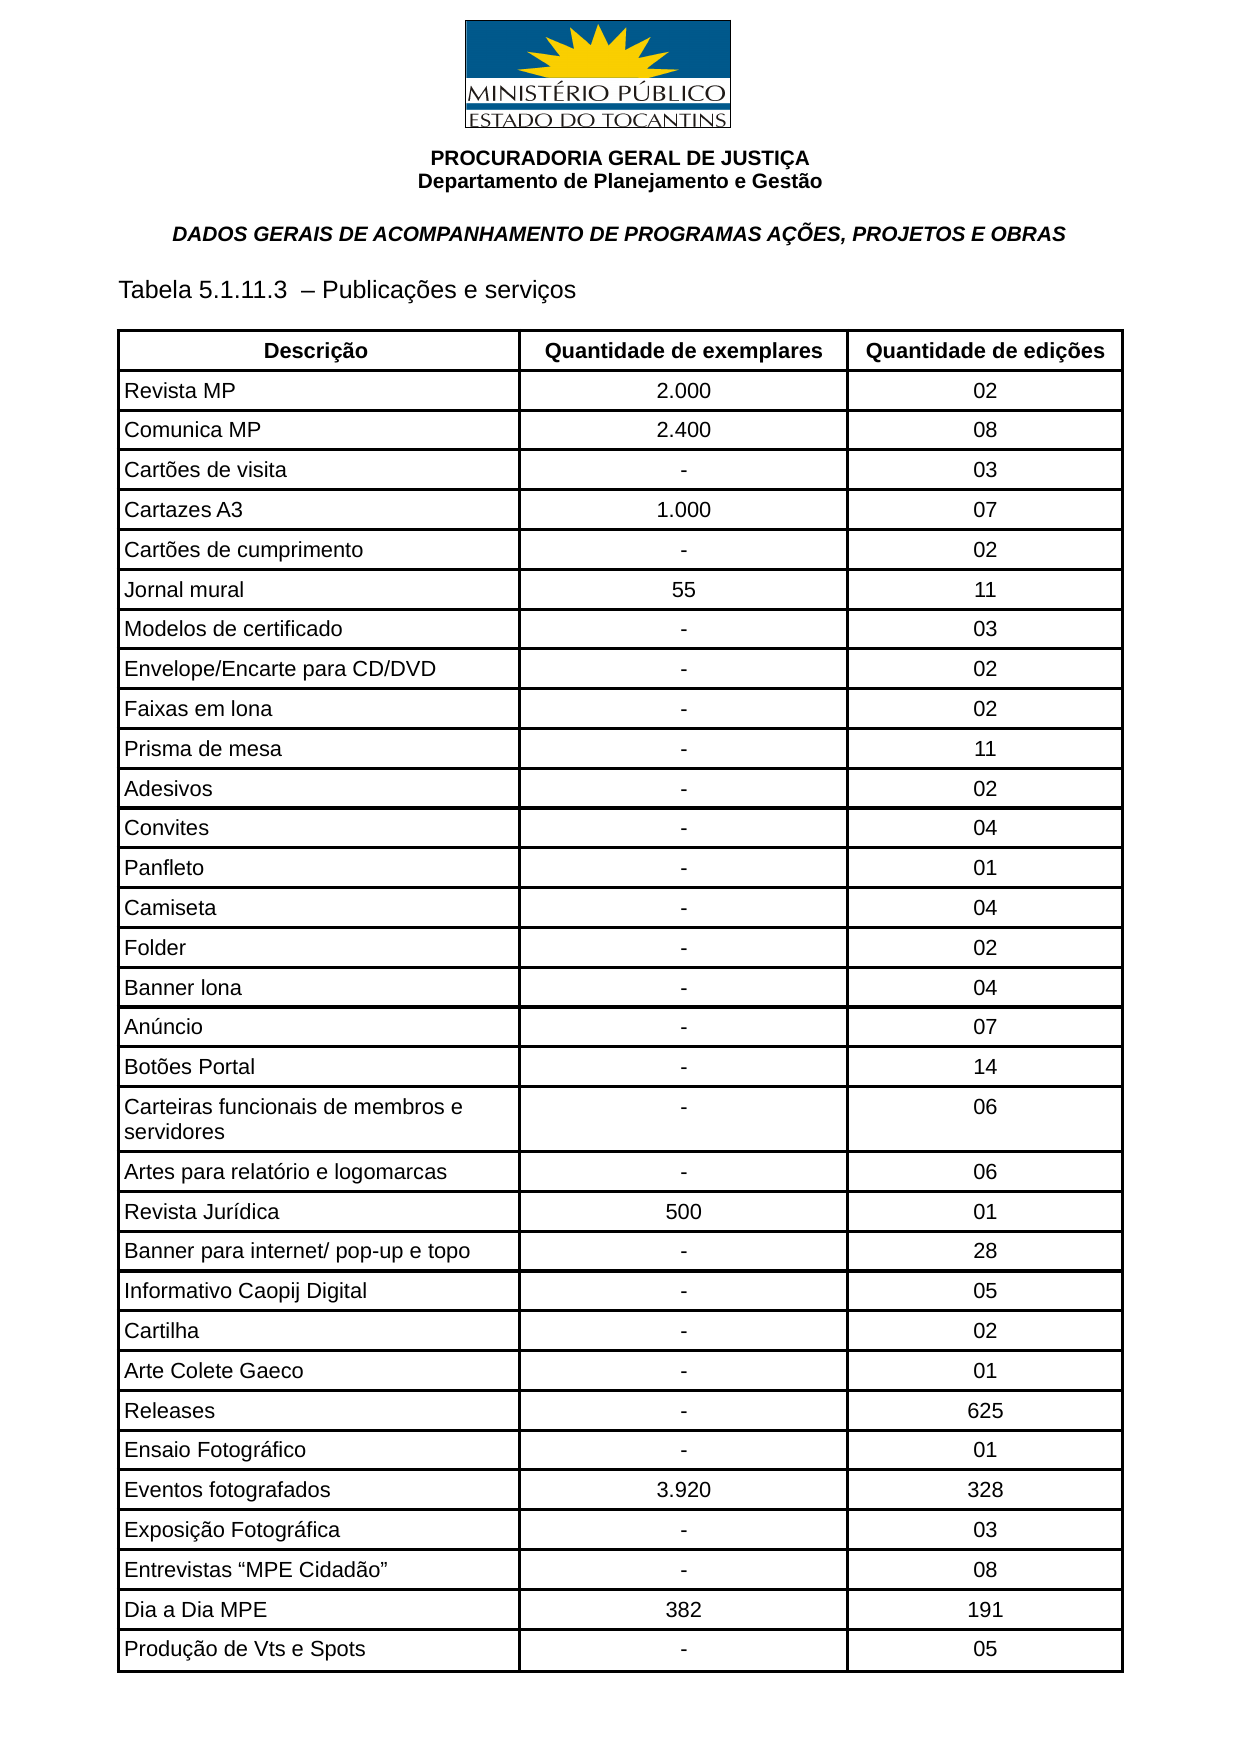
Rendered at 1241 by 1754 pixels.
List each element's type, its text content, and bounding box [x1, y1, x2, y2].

table_cell Prisma de mesa [120, 730, 518, 767]
table_cell 07 [849, 1009, 1121, 1045]
table_cell Cartões de visita [120, 451, 518, 488]
table_cell 1.000 [521, 491, 846, 528]
table_cell 500 [521, 1193, 846, 1229]
table_cell 06 [849, 1088, 1121, 1150]
table_cell - [521, 770, 846, 806]
table_cell - [521, 1551, 846, 1588]
text Tabela 5.1.11.3 – Publicações e serviços [118, 275, 1122, 304]
table_cell Cartazes A3 [120, 491, 518, 528]
table_cell 328 [849, 1471, 1121, 1508]
table_cell 03 [849, 1511, 1121, 1548]
table_cell 02 [849, 1312, 1121, 1349]
table_cell Arte Colete Gaeco [120, 1352, 518, 1389]
table_cell Anúncio [120, 1009, 518, 1045]
table_cell - [521, 1511, 846, 1548]
table_cell Dia a Dia MPE [120, 1591, 518, 1627]
table_cell Eventos fotografados [120, 1471, 518, 1508]
table_cell Banner para internet/ pop-up e topo [120, 1233, 518, 1269]
table_cell 28 [849, 1233, 1121, 1269]
picture [466, 21, 730, 127]
table_cell Revista Jurídica [120, 1193, 518, 1229]
table_cell 2.000 [521, 372, 846, 408]
table_cell 11 [849, 571, 1121, 607]
table_cell Artes para relatório e logomarcas [120, 1153, 518, 1190]
table_cell 01 [849, 1352, 1121, 1389]
table_cell Convites [120, 810, 518, 846]
table_header Quantidade de edições [849, 332, 1121, 369]
table_cell - [521, 1631, 846, 1670]
table_cell - [521, 969, 846, 1005]
table_cell 382 [521, 1591, 846, 1627]
table_cell Ensaio Fotográfico [120, 1432, 518, 1468]
table_cell Cartões de cumprimento [120, 531, 518, 568]
table_cell - [521, 730, 846, 767]
table_cell - [521, 650, 846, 687]
table_cell 625 [849, 1392, 1121, 1428]
table_cell 3.920 [521, 1471, 846, 1508]
table_cell Cartilha [120, 1312, 518, 1349]
table_cell 02 [849, 690, 1121, 727]
table_cell 08 [849, 1551, 1121, 1588]
table_cell Informativo Caopij Digital [120, 1273, 518, 1309]
table_cell - [521, 1233, 846, 1269]
table_cell 01 [849, 1193, 1121, 1229]
table_cell 04 [849, 889, 1121, 926]
table_cell 07 [849, 491, 1121, 528]
table_cell Folder [120, 929, 518, 966]
table_cell 11 [849, 730, 1121, 767]
table_header Descrição [120, 332, 518, 369]
table_cell 04 [849, 969, 1121, 1005]
table_cell Botões Portal [120, 1048, 518, 1085]
table_cell 55 [521, 571, 846, 607]
table_cell Camiseta [120, 889, 518, 926]
table_cell Panfleto [120, 849, 518, 886]
table_cell 08 [849, 412, 1121, 448]
table_cell - [521, 1009, 846, 1045]
table_cell 02 [849, 650, 1121, 687]
table_cell 02 [849, 770, 1121, 806]
table_cell 06 [849, 1153, 1121, 1190]
table_cell 02 [849, 372, 1121, 408]
table_cell - [521, 889, 846, 926]
table_cell - [521, 1392, 846, 1428]
table_cell 04 [849, 810, 1121, 846]
table_cell - [521, 611, 846, 647]
table_cell Modelos de certificado [120, 611, 518, 647]
table_cell Faixas em lona [120, 690, 518, 727]
table_cell 05 [849, 1631, 1121, 1670]
table_cell - [521, 1088, 846, 1150]
table_cell Exposição Fotográfica [120, 1511, 518, 1548]
table_cell Comunica MP [120, 412, 518, 448]
table_cell - [521, 1352, 846, 1389]
table_cell Carteiras funcionais de membros e servidores [120, 1088, 518, 1150]
table_cell 14 [849, 1048, 1121, 1085]
table_cell 01 [849, 849, 1121, 886]
table_cell 03 [849, 451, 1121, 488]
table_cell - [521, 451, 846, 488]
table_cell - [521, 810, 846, 846]
table_cell - [521, 1273, 846, 1309]
table_cell 2.400 [521, 412, 846, 448]
table_cell - [521, 1312, 846, 1349]
table_cell 01 [849, 1432, 1121, 1468]
table_cell - [521, 849, 846, 886]
table_header Quantidade de exemplares [521, 332, 846, 369]
table_cell 05 [849, 1273, 1121, 1309]
table_cell - [521, 1153, 846, 1190]
table_cell 02 [849, 929, 1121, 966]
table_cell 03 [849, 611, 1121, 647]
table_cell Produção de Vts e Spots [120, 1631, 518, 1670]
table_cell Banner lona [120, 969, 518, 1005]
table_cell - [521, 1432, 846, 1468]
table_cell - [521, 531, 846, 568]
table_cell - [521, 690, 846, 727]
table_cell Envelope/Encarte para CD/DVD [120, 650, 518, 687]
table_cell Revista MP [120, 372, 518, 408]
table_cell Releases [120, 1392, 518, 1428]
table_cell 02 [849, 531, 1121, 568]
table_cell Adesivos [120, 770, 518, 806]
table_cell - [521, 929, 846, 966]
table_cell - [521, 1048, 846, 1085]
table_cell Entrevistas “MPE Cidadão” [120, 1551, 518, 1588]
table_cell 191 [849, 1591, 1121, 1627]
table_cell Jornal mural [120, 571, 518, 607]
